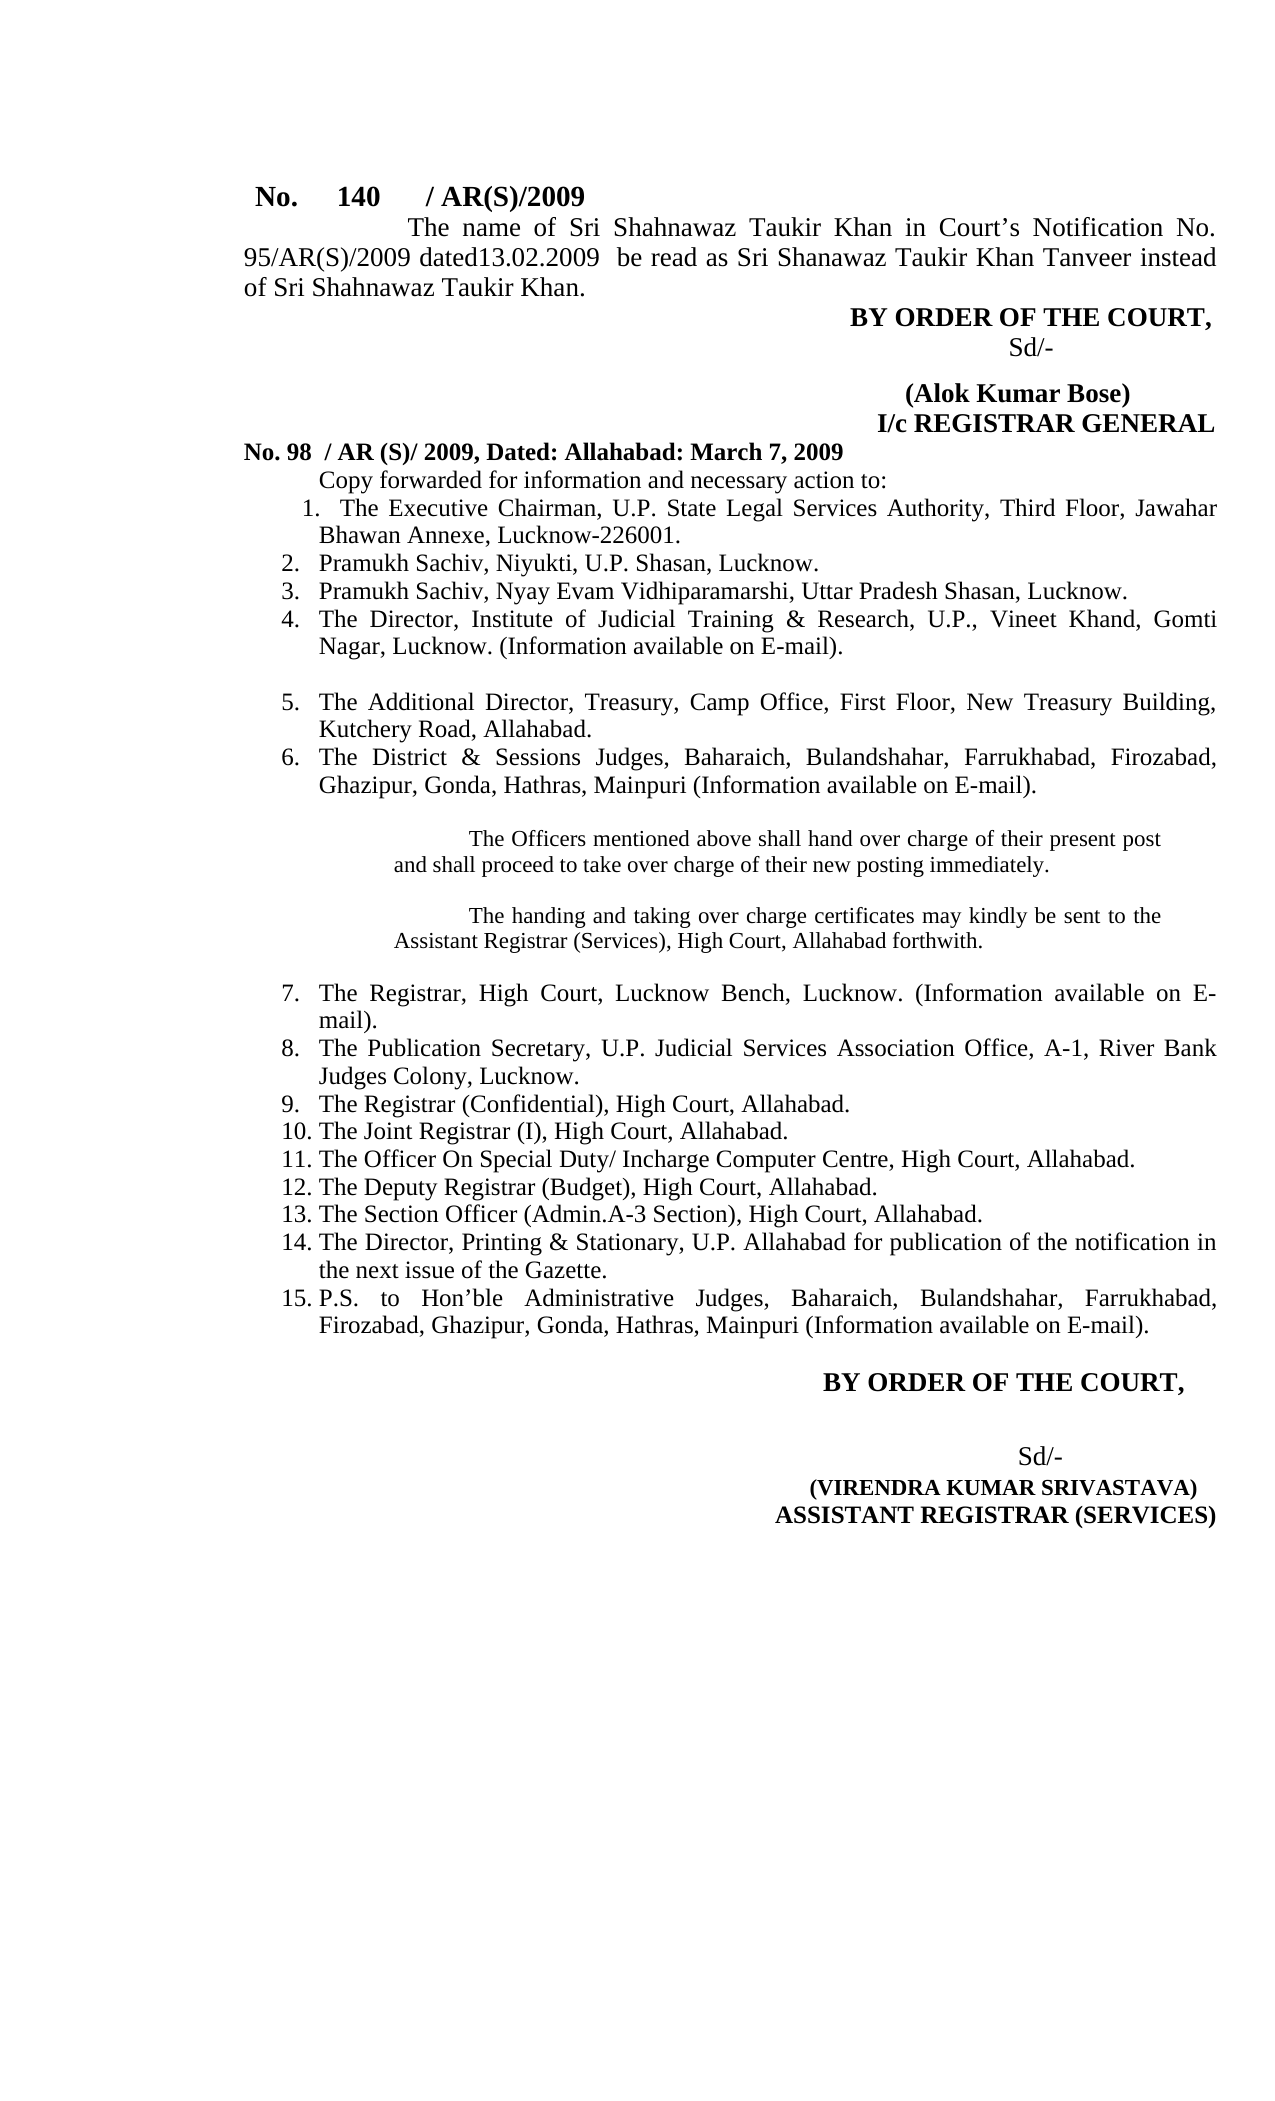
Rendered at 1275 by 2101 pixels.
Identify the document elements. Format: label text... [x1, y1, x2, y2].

list The Deputy Registrar (Budget), High Court, Allahabad. [281, 1173, 1218, 1201]
text The handing and taking over charge certificates may kindly be sent to the Assistant Registrar (Services), High Court, Allahabad forthwith. [394, 903, 1162, 953]
text 1. The Executive Chairman, U.P. State Legal Services Authority, Third Floor, Jawahar Bhawan Annexe, Lucknow-226001. [244, 494, 1218, 549]
text Copy forwarded for information and necessary action to: [244, 466, 1218, 494]
list The District & Sessions Judges, Baharaich, Bulandshahar, Farrukhabad, Firozabad, Ghazipur, Gonda, Hathras, Mainpuri (Information available on E-mail). [281, 743, 1218, 799]
list The Registrar (Confidential), High Court, Allahabad. [281, 1090, 1218, 1117]
text ASSISTANT REGISTRAR (SERVICES) [244, 1501, 1218, 1528]
list The Director, Printing & Stationary, U.P. Allahabad for publication of the notification in the next issue of the Gazette. [281, 1228, 1218, 1284]
text No. 98 / AR (S)/ 2009, Dated: Allahabad: March 7, 2009 [244, 438, 1218, 466]
list Pramukh Sachiv, Niyukti, U.P. Shasan, Lucknow. [281, 549, 1218, 577]
list The Joint Registrar (I), High Court, Allahabad. [281, 1117, 1218, 1145]
text (Alok Kumar Bose) [244, 378, 1220, 408]
text I/c REGISTRAR GENERAL [694, 408, 1218, 438]
text BY ORDER OF THE COURT, [619, 1367, 1218, 1397]
list P.S. to Hon’ble Administrative Judges, Baharaich, Bulandshahar, Farrukhabad, Firozabad, Ghazipur, Gonda, Hathras, Mainpuri (Information available on E-mail). [281, 1284, 1218, 1339]
text The Officers mentioned above shall hand over charge of their present post and shall proceed to take over charge of their new posting immediately. [394, 826, 1162, 877]
text (VIRENDRA KUMAR SRIVASTAVA) [769, 1471, 1218, 1501]
list The Director, Institute of Judicial Training & Research, U.P., Vineet Khand, Gomti Nagar, Lucknow. (Information available on E-mail). [281, 605, 1218, 660]
table_header 140 [325, 180, 414, 212]
list The Officer On Special Duty/ Incharge Computer Centre, High Court, Allahabad. [281, 1145, 1218, 1173]
table_header / AR(S)/2009 [414, 180, 793, 212]
text Sd/- [769, 1441, 1218, 1471]
list The Additional Director, Treasury, Camp Office, First Floor, New Treasury Building, Kutchery Road, Allahabad. [281, 688, 1218, 743]
list The Registrar, High Court, Lucknow Bench, Lucknow. (Information available on E-mail). [281, 979, 1218, 1034]
text Sd/- [769, 332, 1218, 362]
table_header No. [244, 180, 325, 212]
text BY ORDER OF THE COURT, [619, 302, 1218, 332]
list Pramukh Sachiv, Nyay Evam Vidhiparamarshi, Uttar Pradesh Shasan, Lucknow. [281, 577, 1218, 605]
text The name of Sri Shahnawaz Taukir Khan in Court’s Notification No. 95/AR(S)/2009 dated13.02.2009 be read as Sri Shanawaz Taukir Khan Tanveer instead of Sri Shahnawaz Taukir Khan. [244, 212, 1218, 302]
list The Section Officer (Admin.A-3 Section), High Court, Allahabad. [281, 1201, 1218, 1228]
list The Publication Secretary, U.P. Judicial Services Association Office, A-1, River Bank Judges Colony, Lucknow. [281, 1034, 1218, 1090]
